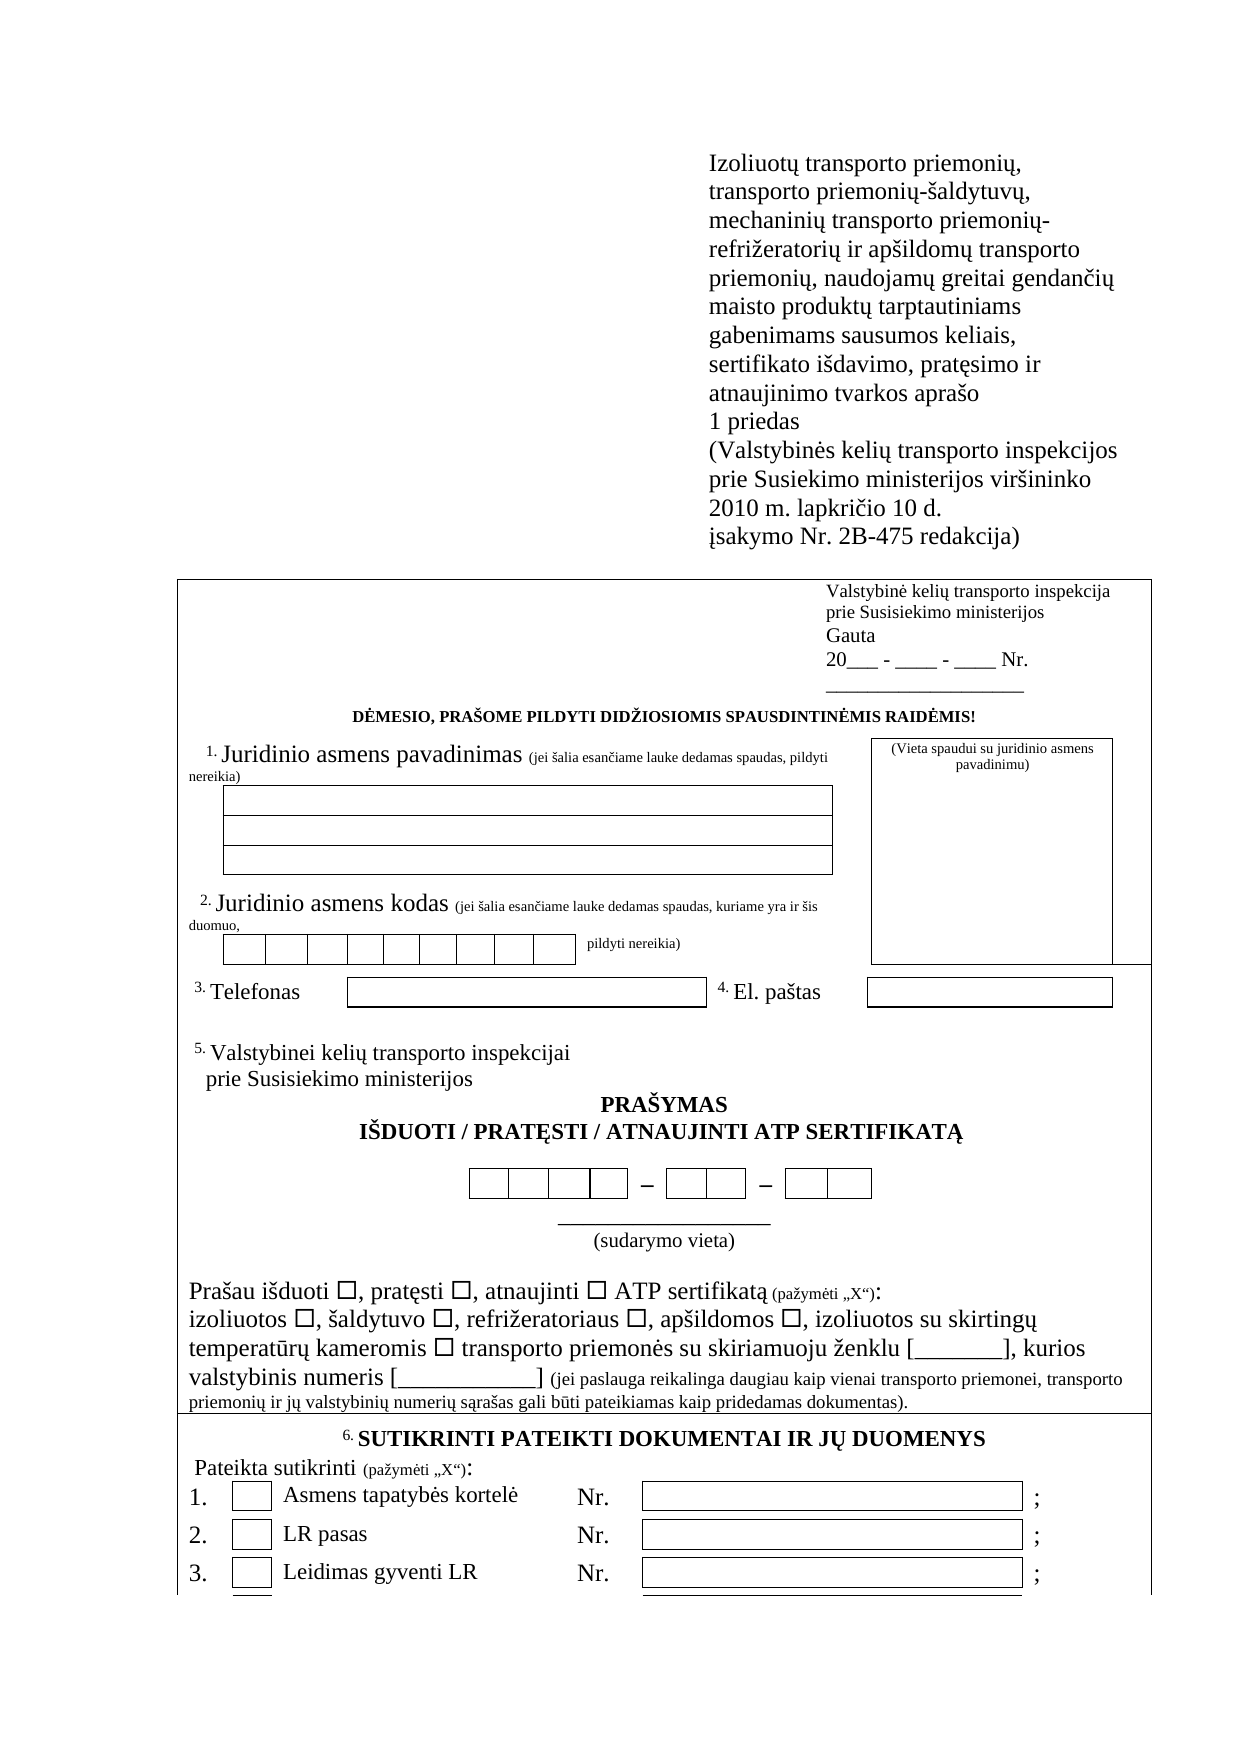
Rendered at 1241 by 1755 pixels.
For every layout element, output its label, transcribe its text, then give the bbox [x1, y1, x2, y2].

table_cell [719, 1511, 761, 1519]
text transporto priemonių-šaldytuvų, [177, 176, 1122, 205]
table_cell [534, 935, 575, 964]
table_cell 2. Juridinio asmens kodas (jei šalia esančiame lauke dedamas spaudas, kuriame yra ir šis duomuo, [178, 887, 871, 934]
table_cell [761, 1550, 805, 1557]
table_cell [178, 845, 223, 874]
table_cell [868, 978, 1112, 1006]
table_cell [986, 1511, 1022, 1519]
table_cell [719, 1550, 761, 1557]
text atnaujinimo tvarkos aprašo [177, 378, 1122, 406]
table_cell [902, 1588, 946, 1595]
table_cell [828, 1169, 871, 1198]
table_cell 3. [178, 1557, 232, 1587]
table_cell [233, 1520, 271, 1548]
table_cell [178, 785, 223, 815]
table_cell [272, 1549, 643, 1557]
table_cell Nr. [566, 1481, 642, 1510]
table_cell [178, 934, 223, 964]
table_cell [591, 1169, 627, 1198]
table_cell [761, 1511, 805, 1519]
table_cell [868, 1008, 1113, 1019]
text 1 priedas [177, 406, 1122, 435]
table_cell – [746, 1168, 785, 1198]
table_cell LR pasas [272, 1519, 566, 1548]
table_cell [851, 1550, 902, 1557]
text Izoliuotų transporto priemonių, [709, 148, 1122, 176]
table_cell [805, 1588, 851, 1595]
table_cell [986, 1550, 1022, 1557]
table_cell [549, 1169, 589, 1198]
table_cell [719, 1588, 761, 1595]
table_cell [1113, 738, 1151, 964]
table_cell [986, 1588, 1022, 1595]
table_cell 6. SUTIKRINTI PATEIKTI DOKUMENTAI IR JŲ DUOMENYS [178, 1425, 1151, 1452]
table_cell [178, 815, 223, 844]
table_cell [1066, 1549, 1151, 1557]
table_cell [348, 935, 383, 964]
table_cell [224, 846, 832, 874]
table_cell [643, 1520, 1022, 1548]
table_cell [936, 965, 1113, 977]
table_cell [420, 935, 456, 964]
table_cell [946, 1550, 986, 1557]
table_cell [1066, 1587, 1151, 1595]
table_cell [509, 1169, 548, 1198]
table_cell 1. [178, 1481, 232, 1510]
table_cell [1022, 1549, 1066, 1557]
table_cell ; [1023, 1519, 1066, 1548]
table_cell [495, 935, 533, 964]
table_cell Leidimas gyventi LR [272, 1557, 566, 1587]
table_cell [1113, 977, 1151, 1006]
table_cell [347, 1008, 706, 1019]
text priemonių, naudojamų greitai gendančių [177, 263, 1122, 291]
table_cell [384, 935, 419, 964]
table_cell [1066, 1510, 1151, 1519]
table_cell [1066, 1481, 1151, 1510]
table_cell ; [1023, 1557, 1066, 1587]
text 2010 m. lapkričio 10 d. [177, 493, 1122, 521]
text gabenimams sausumos keliais, [177, 320, 1122, 349]
table_cell [178, 1414, 1151, 1425]
table_cell [178, 1587, 233, 1595]
table_cell [707, 1169, 745, 1198]
table_cell [233, 1588, 272, 1595]
table_cell Pateikta sutikrinti (pažymėti „X“): [178, 1452, 1151, 1481]
table_cell [576, 964, 872, 977]
table_cell [805, 1511, 851, 1519]
table_cell [1113, 965, 1151, 977]
table_cell DĖMESIO, PRAŠOME PILDYTI DIDŽIOSIOMIS SPAUSDINTINĖMIS RAIDĖMIS! [178, 695, 1151, 738]
table_cell [706, 1006, 867, 1019]
table_cell [233, 1511, 272, 1519]
table_cell [457, 935, 494, 964]
table_cell [233, 1550, 272, 1557]
text įsakymo Nr. 2B-475 redakcija) [177, 521, 1122, 550]
table_cell [224, 786, 832, 815]
table_cell [178, 874, 871, 887]
table_cell 2. [178, 1519, 232, 1548]
table_cell [872, 1168, 1151, 1198]
table_cell [946, 1588, 986, 1595]
table_cell 5. Valstybinei kelių transporto inspekcijai prie Susisiekimo ministerijos PRAŠYMAS IŠDUOTI / PRATĘSTI / ATNAUJINTI ATP SERTIFIKATĄ [178, 1020, 1151, 1168]
table_cell [178, 964, 576, 977]
table_cell [833, 785, 871, 815]
table_cell [667, 1169, 706, 1198]
table_cell [946, 1511, 986, 1519]
table_cell [233, 1558, 271, 1587]
table_cell 1. Juridinio asmens pavadinimas (jei šalia esančiame lauke dedamas spaudas, pildyti nereikia) [178, 738, 871, 785]
text sertifikato išdavimo, pratęsimo ir [177, 349, 1122, 378]
table_cell [1022, 1587, 1066, 1595]
table_header [178, 580, 814, 695]
table_cell [308, 935, 347, 964]
table_cell [272, 1510, 643, 1519]
table_cell [272, 1587, 643, 1595]
table_cell [643, 1588, 681, 1595]
table_cell [761, 1588, 805, 1595]
text mechaninių transporto priemonių- [177, 205, 1122, 234]
table_cell [1022, 1510, 1066, 1519]
table_cell [851, 1511, 902, 1519]
table_cell [348, 978, 706, 1006]
table_cell 4. El. paštas [707, 977, 867, 1006]
table_cell [872, 965, 936, 977]
table_cell pildyti nereikia) [576, 934, 871, 964]
table_cell Asmens tapatybės kortelė [272, 1481, 566, 1510]
table_cell [266, 935, 307, 964]
table_cell [1066, 1557, 1151, 1587]
table_cell [224, 935, 265, 964]
table_cell Nr. [566, 1557, 642, 1587]
table_cell (Vieta spaudui su juridinio asmens pavadinimu) [872, 739, 1112, 964]
table_cell [1113, 1006, 1151, 1019]
table_cell ; [1023, 1481, 1066, 1510]
table_cell [681, 1588, 719, 1595]
text refrižeratorių ir apšildomų transporto [177, 234, 1122, 263]
table_cell Nr. [566, 1519, 642, 1548]
table_cell [681, 1550, 719, 1557]
table_cell [681, 1511, 719, 1519]
table_cell [470, 1169, 508, 1198]
table_cell [643, 1558, 1022, 1587]
table_cell _________________ (sudarymo vieta) [178, 1198, 1151, 1276]
table_cell [1066, 1519, 1151, 1548]
table_cell Prašau išduoti [], pratęsti [], atnaujinti [] ATP sertifikatą (pažymėti „X“): izoliuotos [], šaldytuvo [], refrižeratoriaus [], apšildomos [], izoliuotos su skirtingų temperatūrų kameromis [] transporto priemonės su skiriamuoju ženklu [_______], kurios valstybinis numeris [___________] (jei paslauga reikalinga daugiau kaip vienai transporto priemonei, transporto priemonių ir jų valstybinių numerių sąrašas gali būti pateikiamas kaip pridedamas dokumentas). [178, 1276, 1151, 1412]
table_cell [178, 1168, 469, 1198]
table_cell [786, 1169, 827, 1198]
table_cell 3. Telefonas [178, 977, 347, 1006]
table_header Valstybinė kelių transporto inspekcija prie Susisiekimo ministerijos Gauta 20___ - ____ - ____ Nr. ___________________ [815, 580, 1151, 695]
text (Valstybinės kelių transporto inspekcijos [177, 435, 1122, 464]
table_cell [643, 1550, 681, 1557]
table_cell [805, 1550, 851, 1557]
table_cell [224, 816, 832, 844]
table_cell – [628, 1168, 666, 1198]
text maisto produktų tarptautiniams [177, 291, 1122, 320]
table_cell [902, 1550, 946, 1557]
table_cell [902, 1511, 946, 1519]
table_cell [833, 845, 871, 874]
table_cell [178, 1549, 233, 1557]
table_cell [233, 1482, 271, 1510]
table_cell [178, 1510, 233, 1519]
table_cell [178, 1006, 347, 1019]
text prie Susiekimo ministerijos viršininko [177, 464, 1122, 493]
table_cell [851, 1588, 902, 1595]
table_cell [643, 1511, 681, 1519]
table_cell [833, 815, 871, 844]
table_cell [643, 1482, 1022, 1510]
